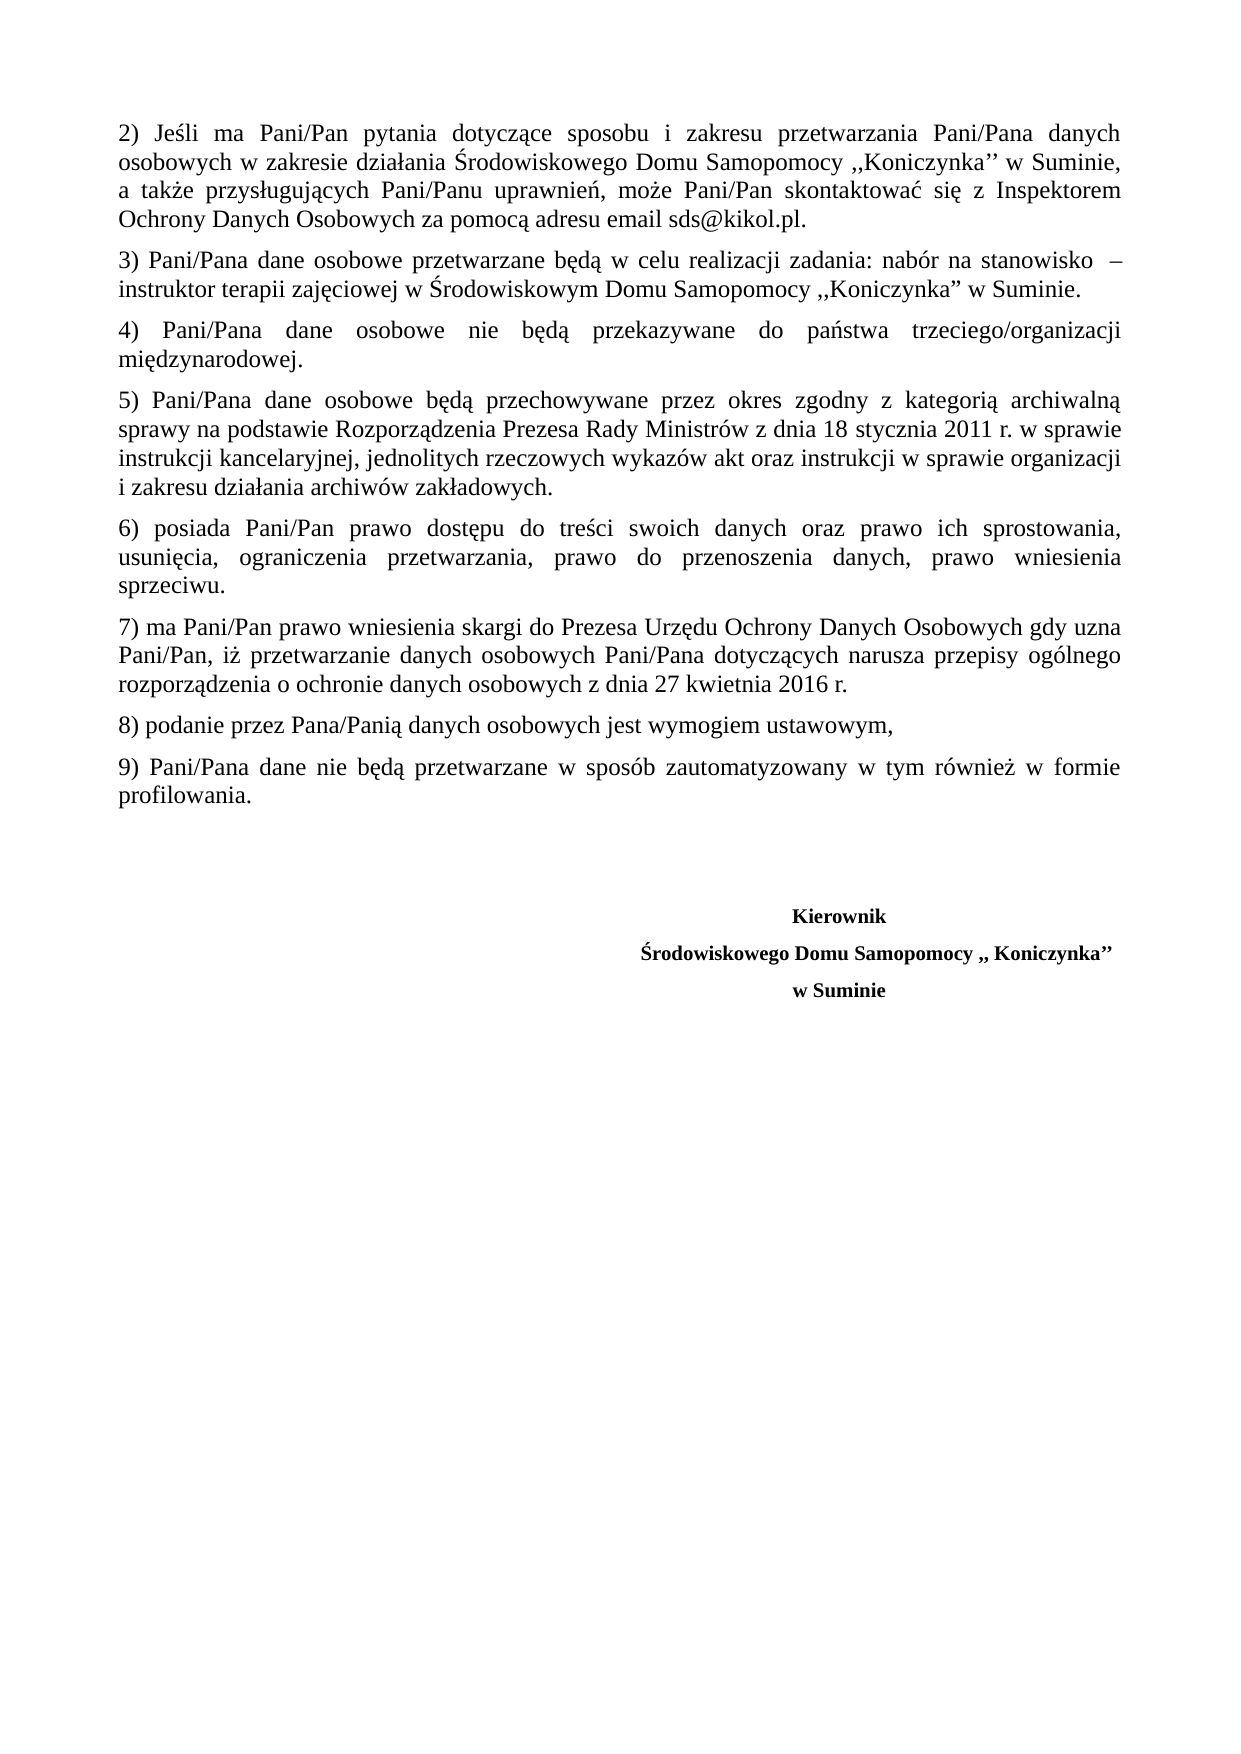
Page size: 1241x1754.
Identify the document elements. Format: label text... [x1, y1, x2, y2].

text 5) Pani/Pana dane osobowe będą przechowywane przez okres zgodny z kategorią archiwalną sprawy na podstawie Rozporządzenia Prezesa Rady Ministrów z dnia 18 stycznia 2011 r. w sprawie instrukcji kancelaryjnej, jednolitych rzeczowych wykazów akt oraz instrukcji w sprawie organizacji i zakresu działania archiwów zakładowych. [118, 386, 1122, 501]
text Kierownik [487, 904, 1122, 928]
text 6) posiada Pani/Pan prawo dostępu do treści swoich danych oraz prawo ich sprostowania, usunięcia, ograniczenia przetwarzania, prawo do przenoszenia danych, prawo wniesienia sprzeciwu. [118, 513, 1122, 599]
text w Suminie [487, 977, 1122, 1002]
text 4) Pani/Pana dane osobowe nie będą przekazywane do państwa trzeciego/organizacji międzynarodowej. [118, 316, 1122, 373]
text 2) Jeśli ma Pani/Pan pytania dotyczące sposobu i zakresu przetwarzania Pani/Pana danych osobowych w zakresie działania Środowiskowego Domu Samopomocy ,,Koniczynka’’ w Suminie, a także przysługujących Pani/Panu uprawnień, może Pani/Pan skontaktować się z Inspektorem Ochrony Danych Osobowych za pomocą adresu email sds@kikol.pl. [118, 118, 1122, 233]
text 8) podanie przez Pana/Panią danych osobowych jest wymogiem ustawowym, [118, 711, 1122, 739]
text 9) Pani/Pana dane nie będą przetwarzane w sposób zautomatyzowany w tym również w formie profilowania. [118, 752, 1122, 809]
text Środowiskowego Domu Samopomocy ,, Koniczynka’’ [561, 941, 1122, 965]
text 3) Pani/Pana dane osobowe przetwarzane będą w celu realizacji zadania: nabór na stanowisko – instruktor terapii zajęciowej w Środowiskowym Domu Samopomocy ,,Koniczynka” w Suminie. [118, 246, 1122, 303]
text 7) ma Pani/Pan prawo wniesienia skargi do Prezesa Urzędu Ochrony Danych Osobowych gdy uzna Pani/Pan, iż przetwarzanie danych osobowych Pani/Pana dotyczących narusza przepisy ogólnego rozporządzenia o ochronie danych osobowych z dnia 27 kwietnia 2016 r. [118, 612, 1122, 698]
